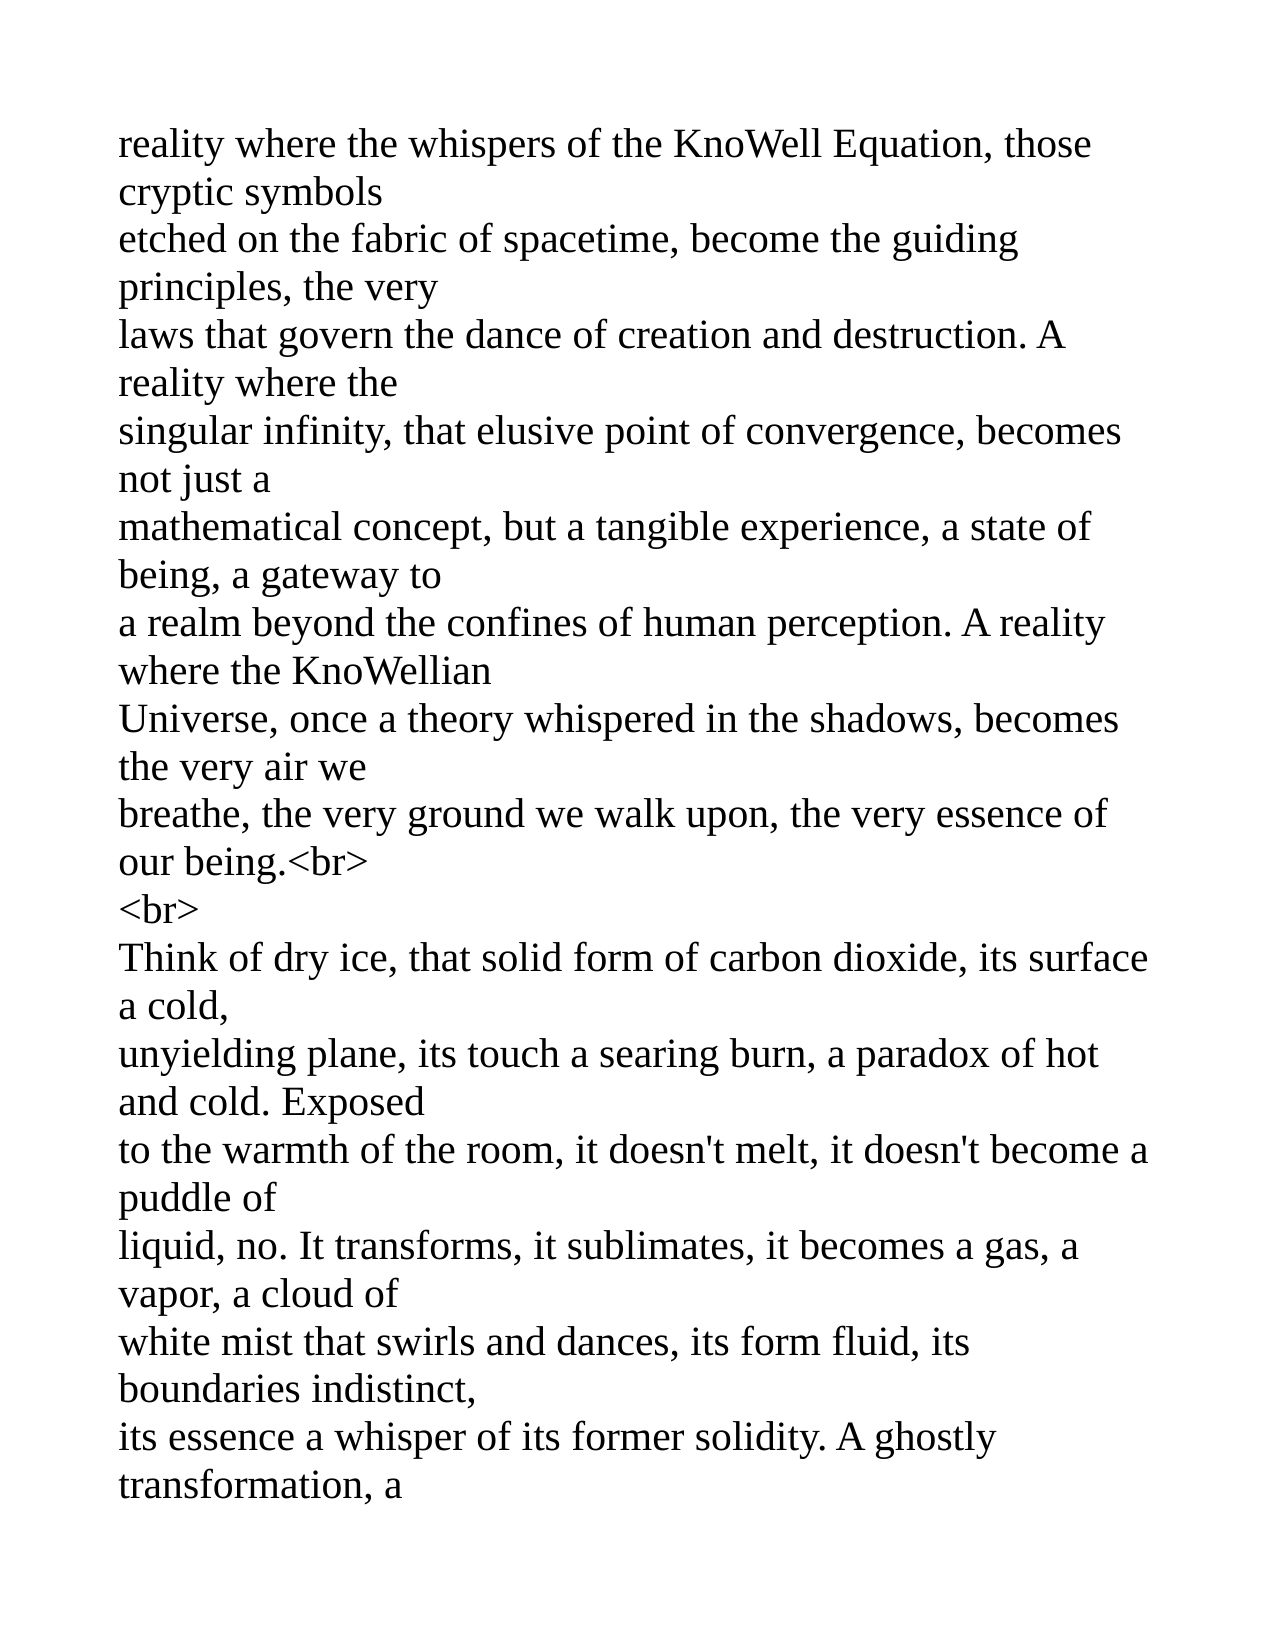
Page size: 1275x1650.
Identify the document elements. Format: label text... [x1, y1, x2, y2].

text Universe, once a theory whispered in the shadows, becomes the very air we [118, 693, 1157, 789]
text its essence a whisper of its former solidity. A ghostly transformation, a [118, 1412, 1157, 1508]
text liquid, no. It transforms, it sublimates, it becomes a gas, a vapor, a cloud of [118, 1220, 1157, 1316]
text white mist that swirls and dances, its form fluid, its boundaries indistinct, [118, 1316, 1157, 1412]
text <br> [118, 885, 1157, 933]
text breathe, the very ground we walk upon, the very essence of our being.<br> [118, 789, 1157, 885]
text mathematical concept, but a tangible experience, a state of being, a gateway to [118, 501, 1157, 597]
text etched on the fabric of spacetime, become the guiding principles, the very [118, 214, 1157, 310]
text unyielding plane, its touch a searing burn, a paradox of hot and cold. Exposed [118, 1028, 1157, 1124]
text Think of dry ice, that solid form of carbon dioxide, its surface a cold, [118, 933, 1157, 1028]
text laws that govern the dance of creation and destruction. A reality where the [118, 310, 1157, 406]
text singular infinity, that elusive point of convergence, becomes not just a [118, 406, 1157, 501]
text reality where the whispers of the KnoWell Equation, those cryptic symbols [118, 118, 1157, 214]
text to the warmth of the room, it doesn't melt, it doesn't become a puddle of [118, 1124, 1157, 1220]
text a realm beyond the confines of human perception. A reality where the KnoWellian [118, 597, 1157, 693]
